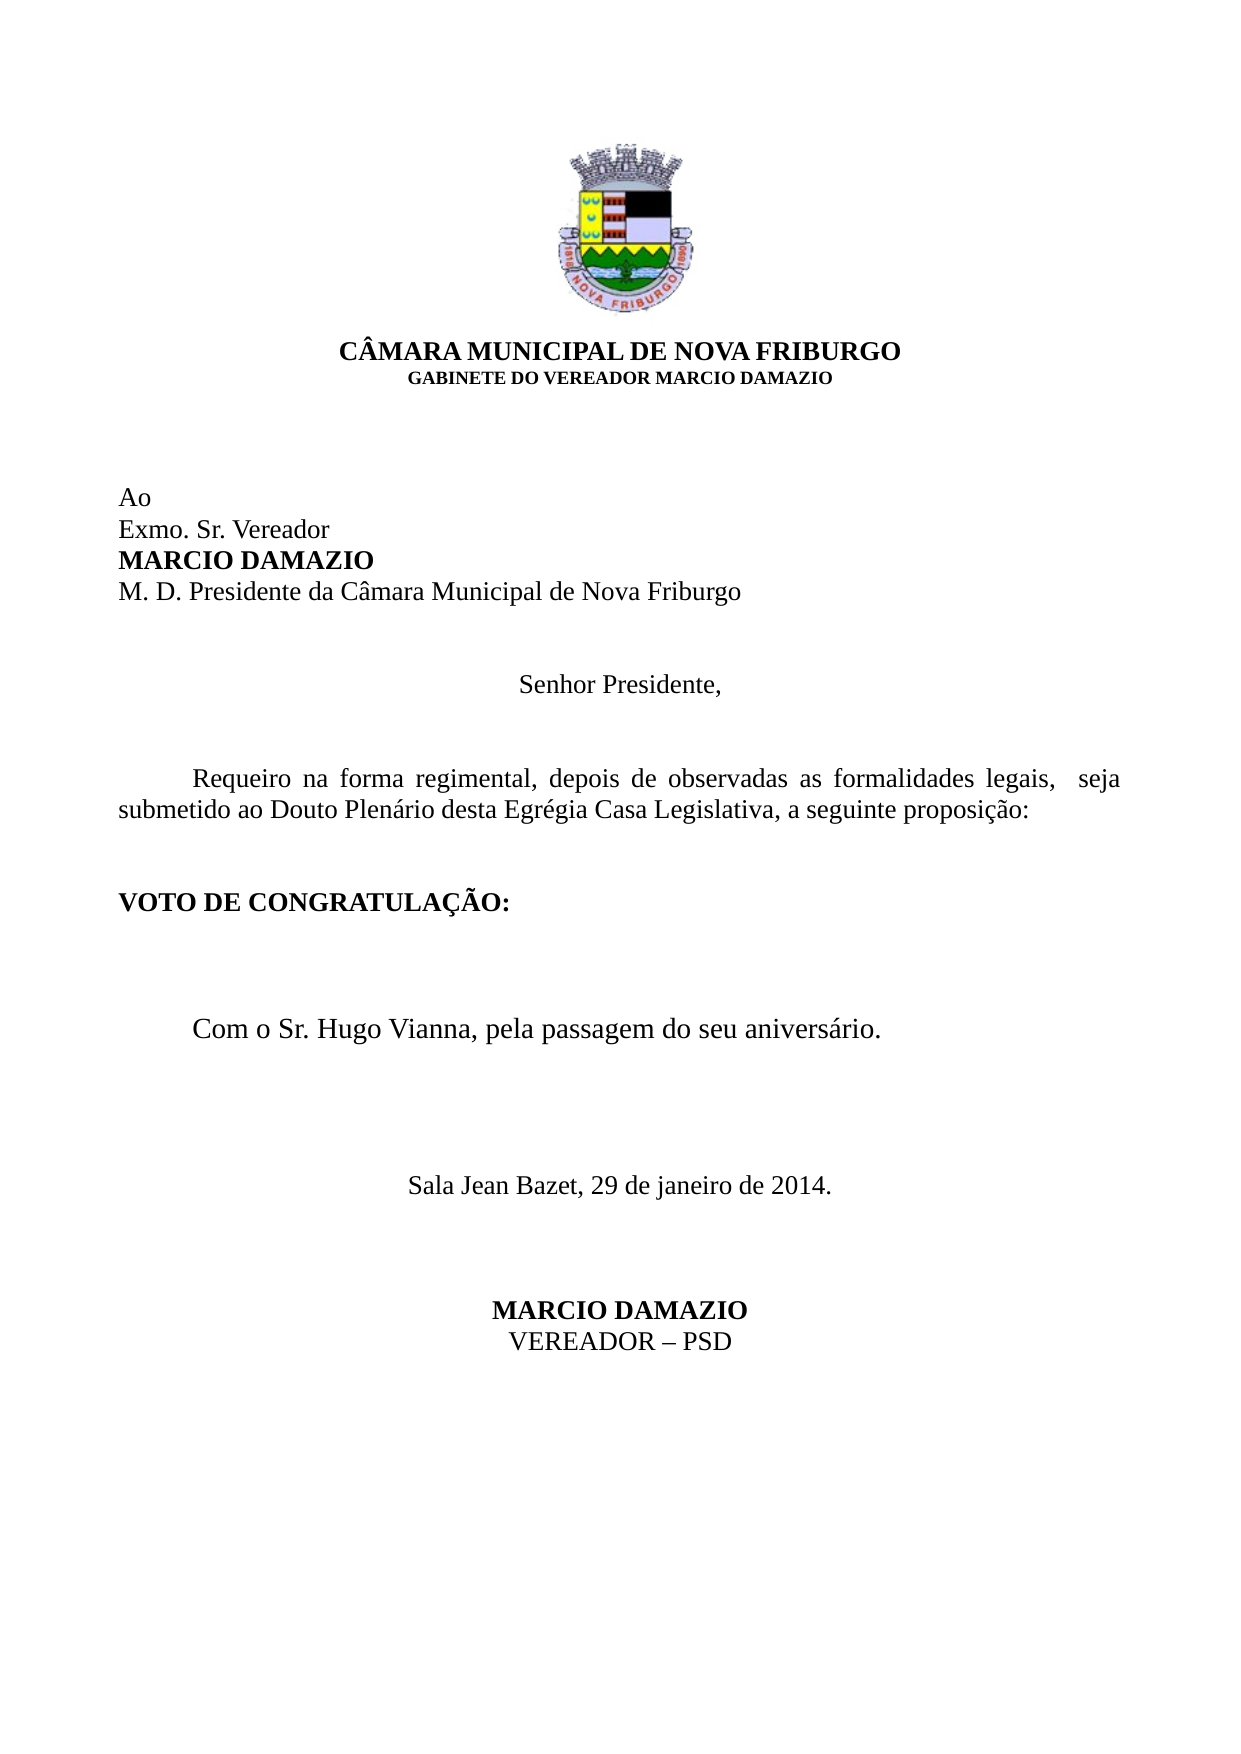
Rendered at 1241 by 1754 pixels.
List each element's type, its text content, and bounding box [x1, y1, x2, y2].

picture [537, 127, 703, 327]
text MARCIO DAMAZIO [118, 1294, 1122, 1325]
text GABINETE DO VEREADOR MARCIO DAMAZIO [118, 367, 1122, 388]
text VOTO DE CONGRATULAÇÃO: [118, 886, 1122, 918]
text Exmo. Sr. Vereador [118, 513, 1122, 544]
text VEREADOR – PSD [118, 1325, 1122, 1356]
text Ao [118, 482, 1122, 513]
list D. Presidente da Câmara Municipal de Nova Friburgo [118, 575, 1122, 606]
text Com o Sr. Hugo Vianna, pela passagem do seu aniversário. [118, 1011, 1122, 1044]
text Senhor Presidente, [118, 668, 1122, 699]
text CÂMARA MUNICIPAL DE NOVA FRIBURGO [118, 335, 1122, 367]
text Requeiro na forma regimental, depois de observadas as formalidades legais, seja submetido ao Douto Plenário desta Egrégia Casa Legislativa, a seguinte proposição: [118, 762, 1122, 824]
text Sala Jean Bazet, 29 de janeiro de 2014. [118, 1169, 1122, 1200]
text MARCIO DAMAZIO [118, 544, 1122, 575]
